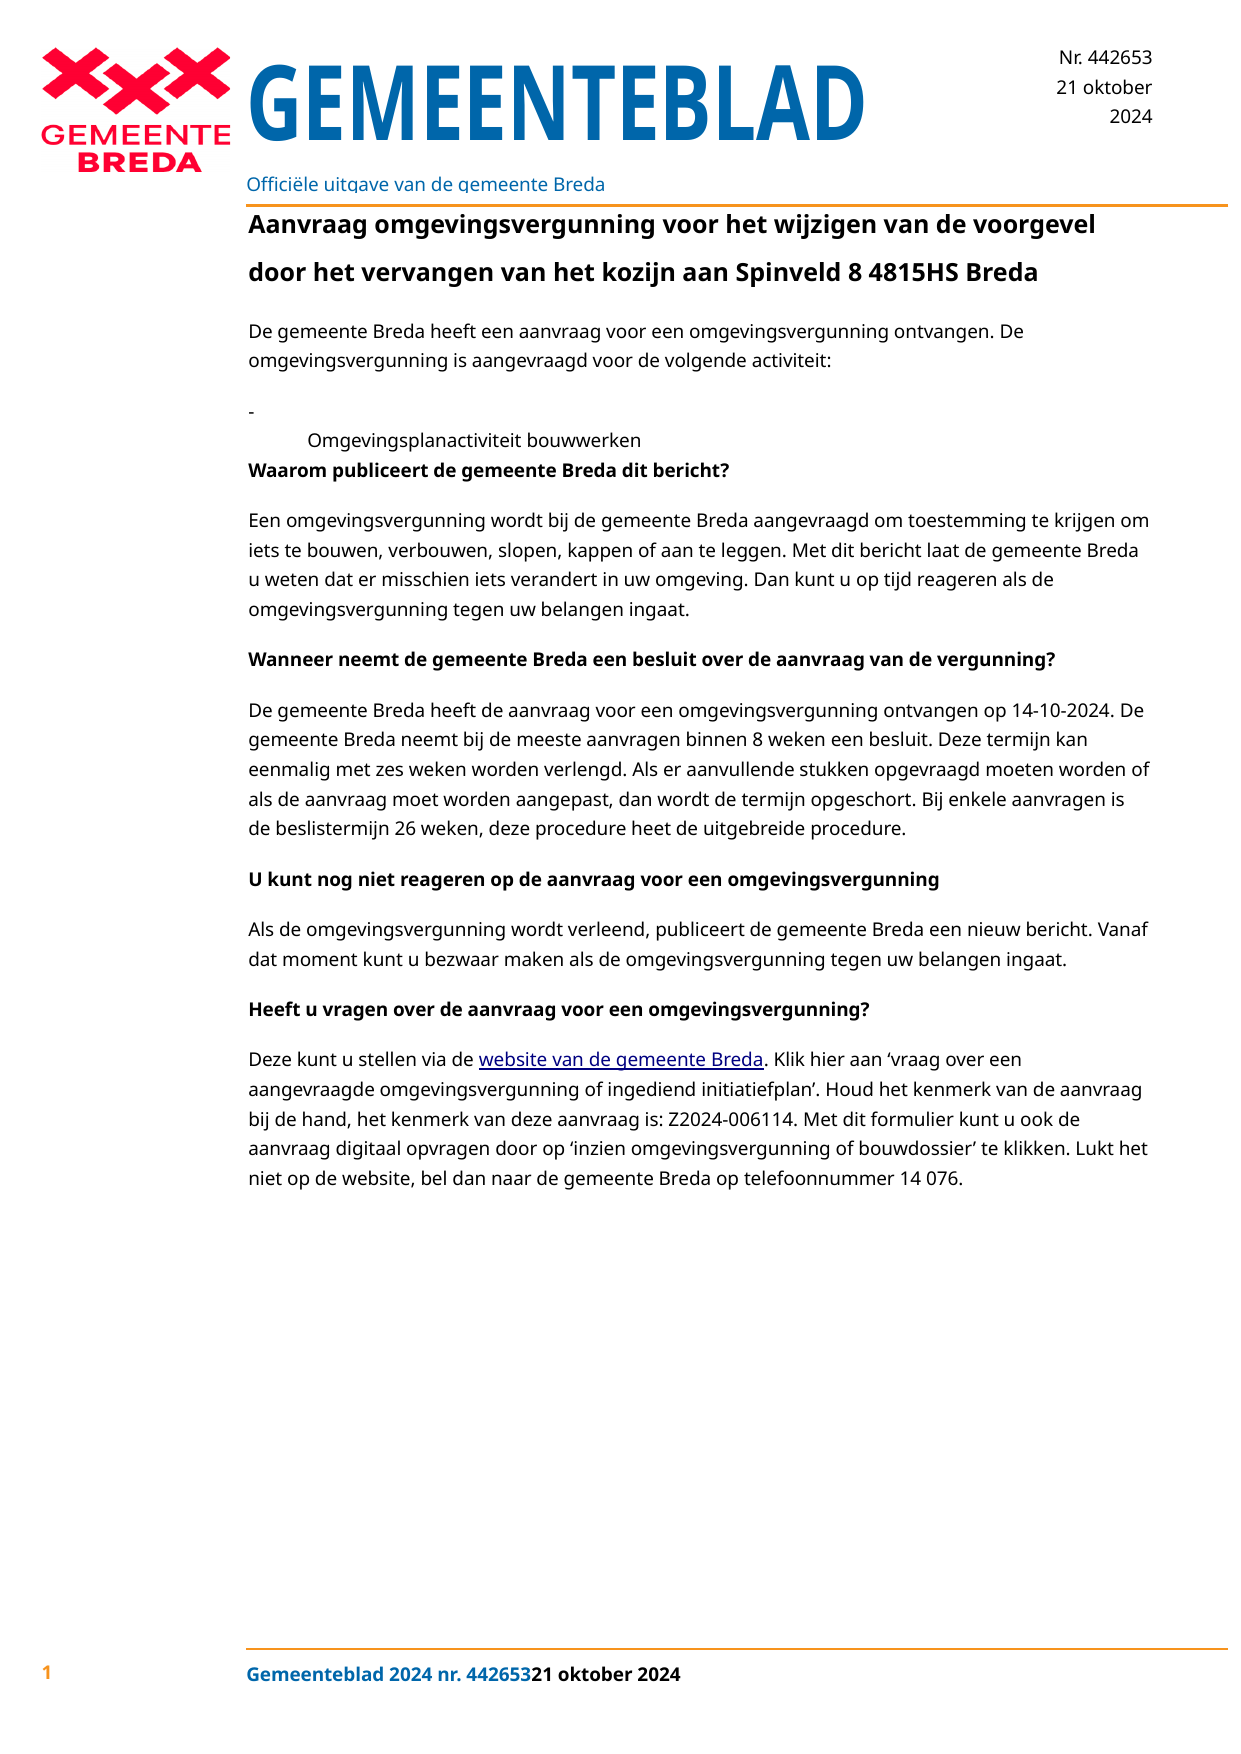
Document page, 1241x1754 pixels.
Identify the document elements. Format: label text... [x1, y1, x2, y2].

text Wanneer neemt de gemeente Breda een besluit over de aanvraag van de vergunning? [248, 647, 1152, 672]
text De gemeente Breda heeft een aanvraag voor een omgevingsvergunning ontvangen. De omgevingsvergunning is aangevraagd voor de volgende activiteit: [248, 318, 1152, 373]
text U kunt nog niet reageren op de aanvraag voor een omgevingsvergunning [248, 866, 1152, 892]
text Waarom publiceert de gemeente Breda dit bericht? [248, 457, 1152, 483]
list Omgevingsplanactiviteit bouwwerken [248, 427, 1152, 453]
text De gemeente Breda heeft de aanvraag voor een omgevingsvergunning ontvangen op 14-10-2024. De gemeente Breda neemt bij de meeste aanvragen binnen 8 weken een besluit. Deze termijn kan eenmalig met zes weken worden verlengd. Als er aanvullende stukken opgevraagd moeten worden of als de aanvraag moet worden aangepast, dan wordt de termijn opgeschort. Bij enkele aanvragen is de beslistermijn 26 weken, deze procedure heet de uitgebreide procedure. [248, 697, 1152, 841]
text Als de omgevingsvergunning wordt verleend, publiceert de gemeente Breda een nieuw bericht. Vanaf dat moment kunt u bezwaar maken als de omgevingsvergunning tegen uw belangen ingaat. [248, 916, 1152, 972]
text Aanvraag omgevingsvergunning voor het wijzigen van de voorgevel door het vervangen van het kozijn aan Spinveld 8 4815HS Breda [248, 207, 1152, 288]
text Deze kunt u stellen via de website van de gemeente Breda. Klik hier aan ‘vraag over een aangevraagde omgevingsvergunning of ingediend initiatiefplan’. Houd het kenmerk van de aanvraag bij de hand, het kenmerk van deze aanvraag is: Z2024-006114. Met dit formulier kunt u ook de aanvraag digitaal opvragen door op ‘inzien omgevingsvergunning of bouwdossier’ te klikken. Lukt het niet op de website, bel dan naar de gemeente Breda op telefoonnummer 14 076. [248, 1047, 1152, 1191]
text Heeft u vragen over de aanvraag voor een omgevingsvergunning? [248, 996, 1152, 1022]
text Een omgevingsvergunning wordt bij de gemeente Breda aangevraagd om toestemming te krijgen om iets te bouwen, verbouwen, slopen, kappen of aan te leggen. Met dit bericht laat de gemeente Breda u weten dat er misschien iets verandert in uw omgeving. Dan kunt u op tijd reageren als de omgevingsvergunning tegen uw belangen ingaat. [248, 507, 1152, 622]
picture [41, 47, 231, 172]
